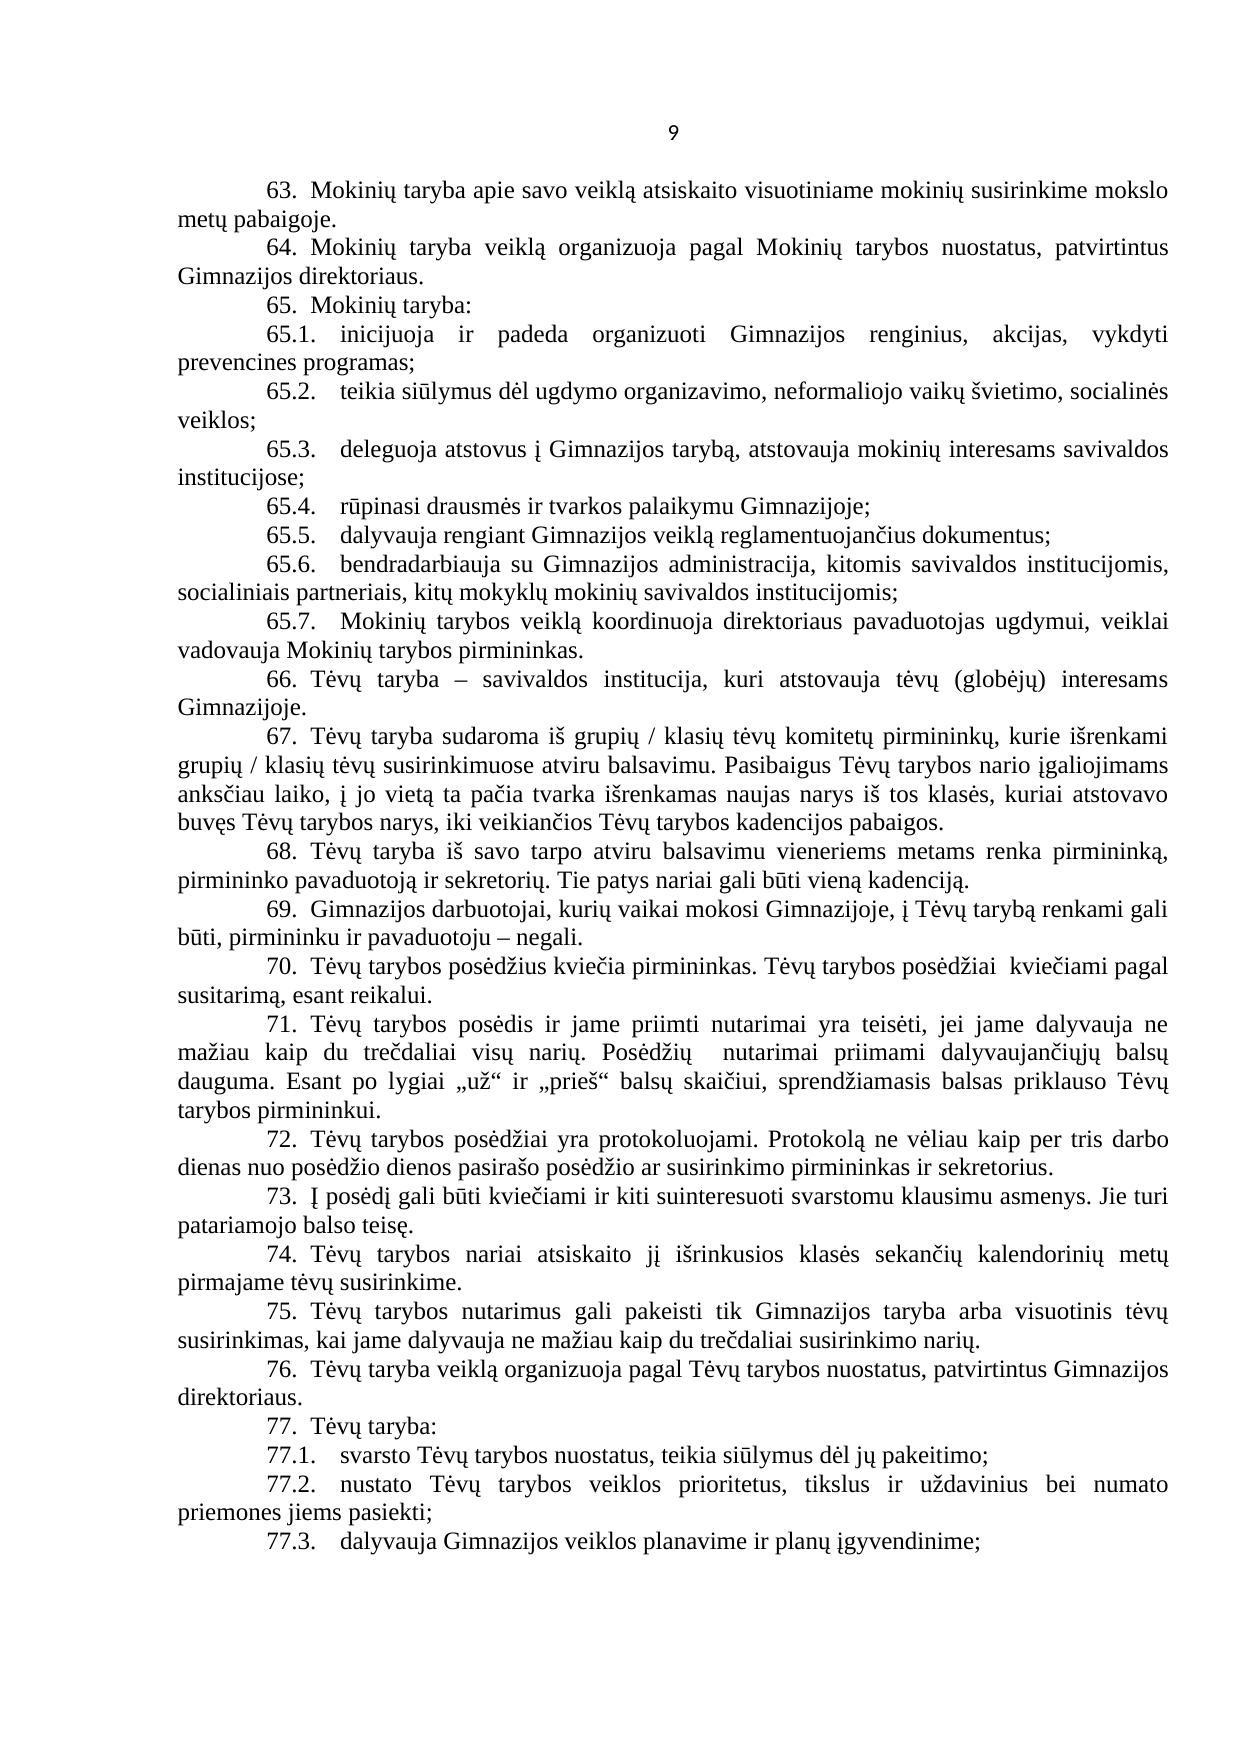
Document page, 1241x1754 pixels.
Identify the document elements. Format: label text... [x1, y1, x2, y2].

text 73. Į posėdį gali būti kviečiami ir kiti suinteresuoti svarstomu klausimu asmenys. Jie turi patariamojo balso teisę. [177, 1181, 1169, 1239]
text 69. Gimnazijos darbuotojai, kurių vaikai mokosi Gimnazijoje, į Tėvų tarybą renkami gali būti, pirmininku ir pavaduotoju – negali. [177, 894, 1169, 951]
text 65.4. rūpinasi drausmės ir tvarkos palaikymu Gimnazijoje; [177, 491, 1169, 520]
text 65.2. teikia siūlymus dėl ugdymo organizavimo, neformaliojo vaikų švietimo, socialinės veiklos; [177, 376, 1169, 434]
text 65. Mokinių taryba: [177, 290, 1169, 319]
text 65.3. deleguoja atstovus į Gimnazijos tarybą, atstovauja mokinių interesams savivaldos institucijose; [177, 434, 1169, 491]
text 67. Tėvų taryba sudaroma iš grupių / klasių tėvų komitetų pirmininkų, kurie išrenkami grupių / klasių tėvų susirinkimuose atviru balsavimu. Pasibaigus Tėvų tarybos nario įgaliojimams anksčiau laiko, į jo vietą ta pačia tvarka išrenkamas naujas narys iš tos klasės, kuriai atstovavo buvęs Tėvų tarybos narys, iki veikiančios Tėvų tarybos kadencijos pabaigos. [177, 721, 1169, 836]
text 65.7. Mokinių tarybos veiklą koordinuoja direktoriaus pavaduotojas ugdymui, veiklai vadovauja Mokinių tarybos pirmininkas. [177, 606, 1169, 664]
text 71. Tėvų tarybos posėdis ir jame priimti nutarimai yra teisėti, jei jame dalyvauja ne mažiau kaip du trečdaliai visų narių. Posėdžių nutarimai priimami dalyvaujančiųjų balsų dauguma. Esant po lygiai „už“ ir „prieš“ balsų skaičiui, sprendžiamasis balsas priklauso Tėvų tarybos pirmininkui. [177, 1009, 1169, 1124]
text 63. Mokinių taryba apie savo veiklą atsiskaito visuotiniame mokinių susirinkime mokslo metų pabaigoje. [177, 175, 1169, 232]
text 76. Tėvų taryba veiklą organizuoja pagal Tėvų tarybos nuostatus, patvirtintus Gimnazijos direktoriaus. [177, 1354, 1169, 1411]
text 68. Tėvų taryba iš savo tarpo atviru balsavimu vieneriems metams renka pirmininką, pirmininko pavaduotoją ir sekretorių. Tie patys nariai gali būti vieną kadenciją. [177, 836, 1169, 894]
text 77.2. nustato Tėvų tarybos veiklos prioritetus, tikslus ir uždavinius bei numato priemones jiems pasiekti; [177, 1469, 1169, 1526]
text 66. Tėvų taryba – savivaldos institucija, kuri atstovauja tėvų (globėjų) interesams Gimnazijoje. [177, 664, 1169, 721]
text 77.3. dalyvauja Gimnazijos veiklos planavime ir planų įgyvendinime; [177, 1526, 1169, 1555]
text 77. Tėvų taryba: [177, 1411, 1169, 1440]
text 74. Tėvų tarybos nariai atsiskaito jį išrinkusios klasės sekančių kalendorinių metų pirmajame tėvų susirinkime. [177, 1239, 1169, 1296]
text 75. Tėvų tarybos nutarimus gali pakeisti tik Gimnazijos taryba arba visuotinis tėvų susirinkimas, kai jame dalyvauja ne mažiau kaip du trečdaliai susirinkimo narių. [177, 1296, 1169, 1354]
text 65.6. bendradarbiauja su Gimnazijos administracija, kitomis savivaldos institucijomis, socialiniais partneriais, kitų mokyklų mokinių savivaldos institucijomis; [177, 549, 1169, 606]
text 70. Tėvų tarybos posėdžius kviečia pirmininkas. Tėvų tarybos posėdžiai kviečiami pagal susitarimą, esant reikalui. [177, 951, 1169, 1009]
text 65.1. inicijuoja ir padeda organizuoti Gimnazijos renginius, akcijas, vykdyti prevencines programas; [177, 319, 1169, 376]
text 77.1. svarsto Tėvų tarybos nuostatus, teikia siūlymus dėl jų pakeitimo; [177, 1440, 1169, 1469]
text 64. Mokinių taryba veiklą organizuoja pagal Mokinių tarybos nuostatus, patvirtintus Gimnazijos direktoriaus. [177, 232, 1169, 290]
text 65.5. dalyvauja rengiant Gimnazijos veiklą reglamentuojančius dokumentus; [177, 520, 1169, 549]
text 72. Tėvų tarybos posėdžiai yra protokoluojami. Protokolą ne vėliau kaip per tris darbo dienas nuo posėdžio dienos pasirašo posėdžio ar susirinkimo pirmininkas ir sekretorius. [177, 1124, 1169, 1181]
